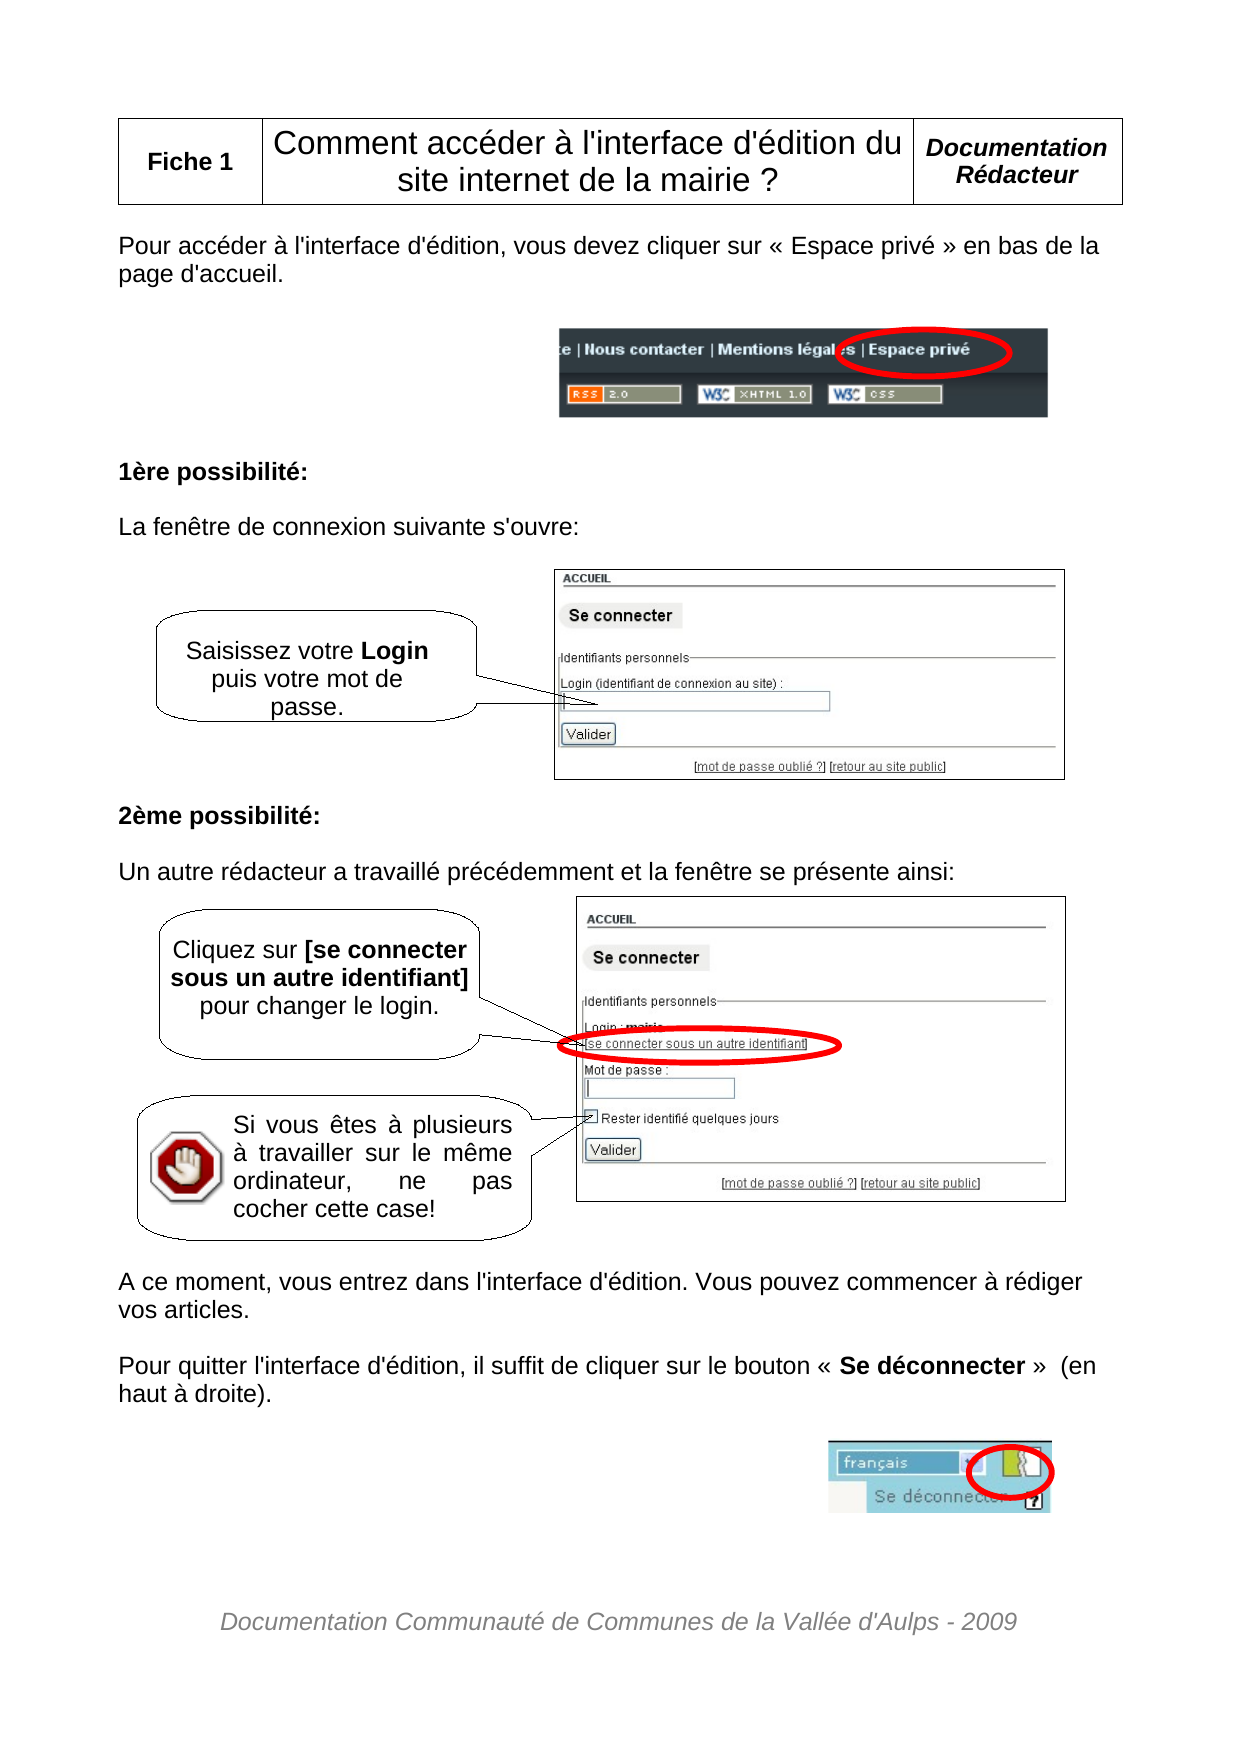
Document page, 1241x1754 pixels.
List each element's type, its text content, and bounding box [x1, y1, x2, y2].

picture [513, 291, 1093, 430]
text La fenêtre de connexion suivante s'ouvre: [118, 513, 1122, 541]
text 1ère possibilité: [118, 457, 1122, 485]
picture [543, 569, 554, 703]
picture [828, 1438, 1052, 1513]
text Pour accéder à l'interface d'édition, vous devez cliquer sur « Espace privé » en bas de la page d'accueil. [118, 232, 1122, 288]
table_header Documentation Rédacteur [914, 119, 1122, 204]
picture [972, 1450, 1048, 1494]
picture [564, 1042, 576, 1050]
picture [555, 570, 1056, 774]
text Pour quitter l'interface d'édition, il suffit de cliquer sur le bouton « Se déconnecter » (en haut à droite). [118, 1352, 1122, 1407]
text A ce moment, vous entrez dans l'interface d'édition. Vous pouvez commencer à rédiger vos articles. [118, 1268, 1122, 1324]
text Un autre rédacteur a travaillé précédemment et la fenêtre se présente ainsi: [118, 857, 1122, 885]
text 2ème possibilité: [118, 802, 1122, 829]
picture [577, 897, 1065, 1201]
table_header Comment accéder à l'interface d'édition du site internet de la mairie ? [263, 119, 913, 204]
picture [149, 1129, 225, 1205]
picture [539, 897, 1066, 1213]
picture [577, 1032, 835, 1059]
picture [543, 704, 554, 774]
table_header Fiche 1 [119, 119, 262, 204]
